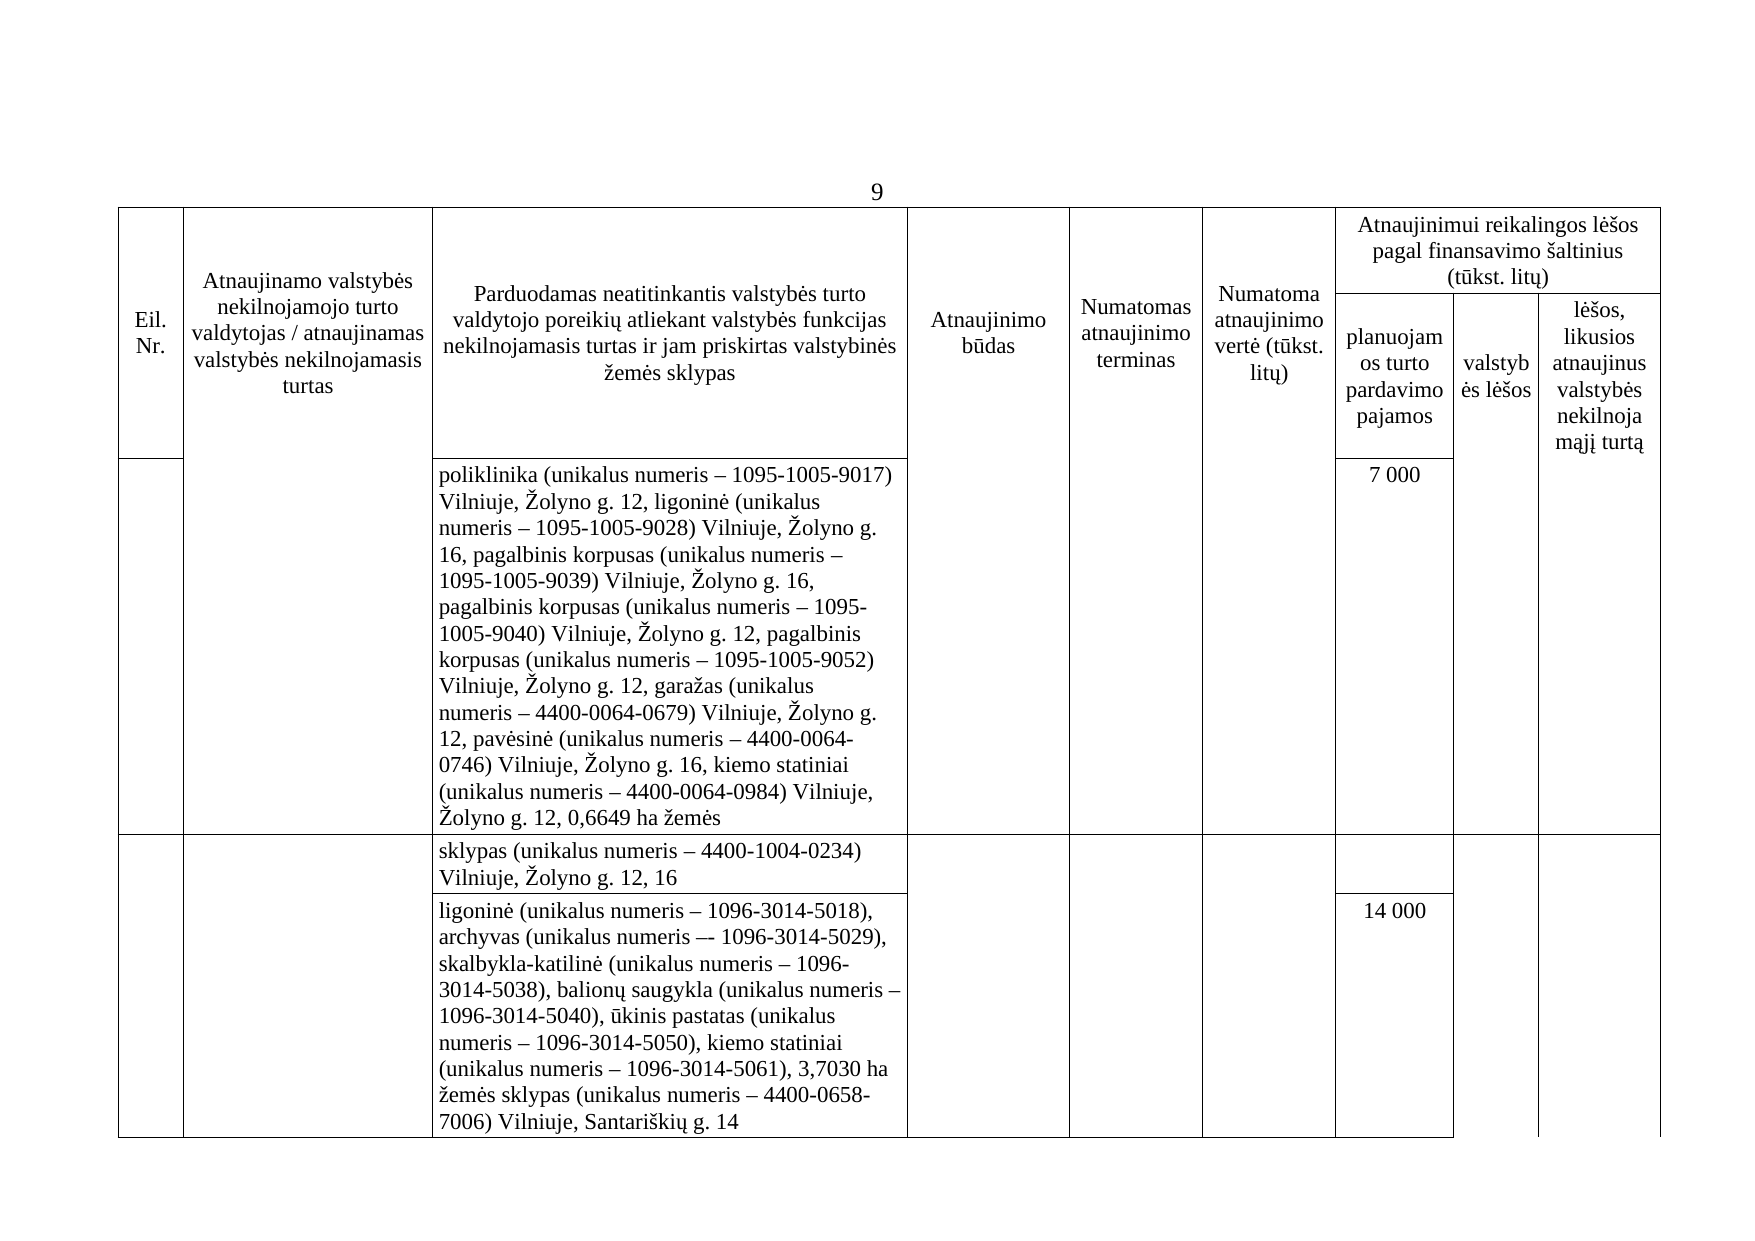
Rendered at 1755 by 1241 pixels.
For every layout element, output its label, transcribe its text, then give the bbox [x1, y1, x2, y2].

table_cell [1539, 835, 1660, 893]
table_cell planuojamos turto pardavimo pajamos [1336, 294, 1453, 458]
table_cell [1539, 458, 1660, 833]
table_cell [184, 835, 432, 893]
table_cell poliklinika (unikalus numeris – 1095-1005-9017) Vilniuje, Žolyno g. 12, ligoninė (unikalus numeris – 1095-1005-9028) Vilniuje, Žolyno g. 16, pagalbinis korpusas (unikalus numeris – 1095-1005-9039) Vilniuje, Žolyno g. 16, pagalbinis korpusas (unikalus numeris – 1095-1005-9040) Vilniuje, Žolyno g. 12, pagalbinis korpusas (unikalus numeris – 1095-1005-9052) Vilniuje, Žolyno g. 12, garažas (unikalus numeris – 4400-0064-0679) Vilniuje, Žolyno g. 12, pavėsinė (unikalus numeris – 4400-0064-0746) Vilniuje, Žolyno g. 16, kiemo statiniai (unikalus numeris – 4400-0064-0984) Vilniuje, Žolyno g. 12, 0,6649 ha žemės [433, 459, 907, 833]
table_cell [1454, 835, 1538, 893]
table_cell [1454, 458, 1538, 833]
table_cell [119, 835, 183, 893]
table_cell [119, 893, 183, 1137]
table_cell [1203, 458, 1335, 833]
table_header Atnaujinimo būdas [908, 208, 1069, 458]
table_cell [184, 458, 432, 833]
table_header Numatomas atnaujinimo terminas [1070, 208, 1202, 458]
table_cell [1070, 835, 1202, 893]
table_cell [1539, 893, 1660, 1137]
table_cell lėšos, likusios atnaujinus valstybės nekilnojamąjį turtą [1539, 294, 1660, 458]
table_cell ligoninė (unikalus numeris – 1096-3014-5018), archyvas (unikalus numeris –- 1096-3014-5029), skalbykla-katilinė (unikalus numeris – 1096-3014-5038), balionų saugykla (unikalus numeris – 1096-3014-5040), ūkinis pastatas (unikalus numeris – 1096-3014-5050), kiemo statiniai (unikalus numeris – 1096-3014-5061), 3,7030 ha žemės sklypas (unikalus numeris – 4400-0658-7006) Vilniuje, Santariškių g. 14 [433, 894, 907, 1137]
table_cell 14 000 [1336, 894, 1453, 1137]
table_cell 7 000 [1336, 459, 1453, 833]
table_header Numatoma atnaujinimo vertė (tūkst. litų) [1203, 208, 1335, 458]
table_cell [908, 458, 1069, 833]
table_cell [908, 835, 1069, 893]
table_cell [1454, 893, 1538, 1137]
table_cell [1336, 835, 1453, 893]
table_header Eil. Nr. [119, 208, 183, 458]
table_header Atnaujinimui reikalingos lėšos pagal finansavimo šaltinius (tūkst. litų) [1336, 208, 1660, 293]
table_cell [1070, 458, 1202, 833]
table_header Parduodamas neatitinkantis valstybės turto valdytojo poreikių atliekant valstybės funkcijas nekilnojamasis turtas ir jam priskirtas valstybinės žemės sklypas [433, 208, 907, 458]
table_cell [1203, 835, 1335, 893]
table_cell [1203, 893, 1335, 1137]
table_cell [119, 459, 183, 833]
table_cell [1070, 893, 1202, 1137]
table_cell [184, 893, 432, 1137]
table_cell [908, 893, 1069, 1137]
table_cell valstybės lėšos [1454, 294, 1538, 458]
table_header Atnaujinamo valstybės nekilnojamojo turto valdytojas / atnaujinamas valstybės nekilnojamasis turtas [184, 208, 432, 458]
table_cell sklypas (unikalus numeris – 4400-1004-0234) Vilniuje, Žolyno g. 12, 16 [433, 835, 907, 893]
